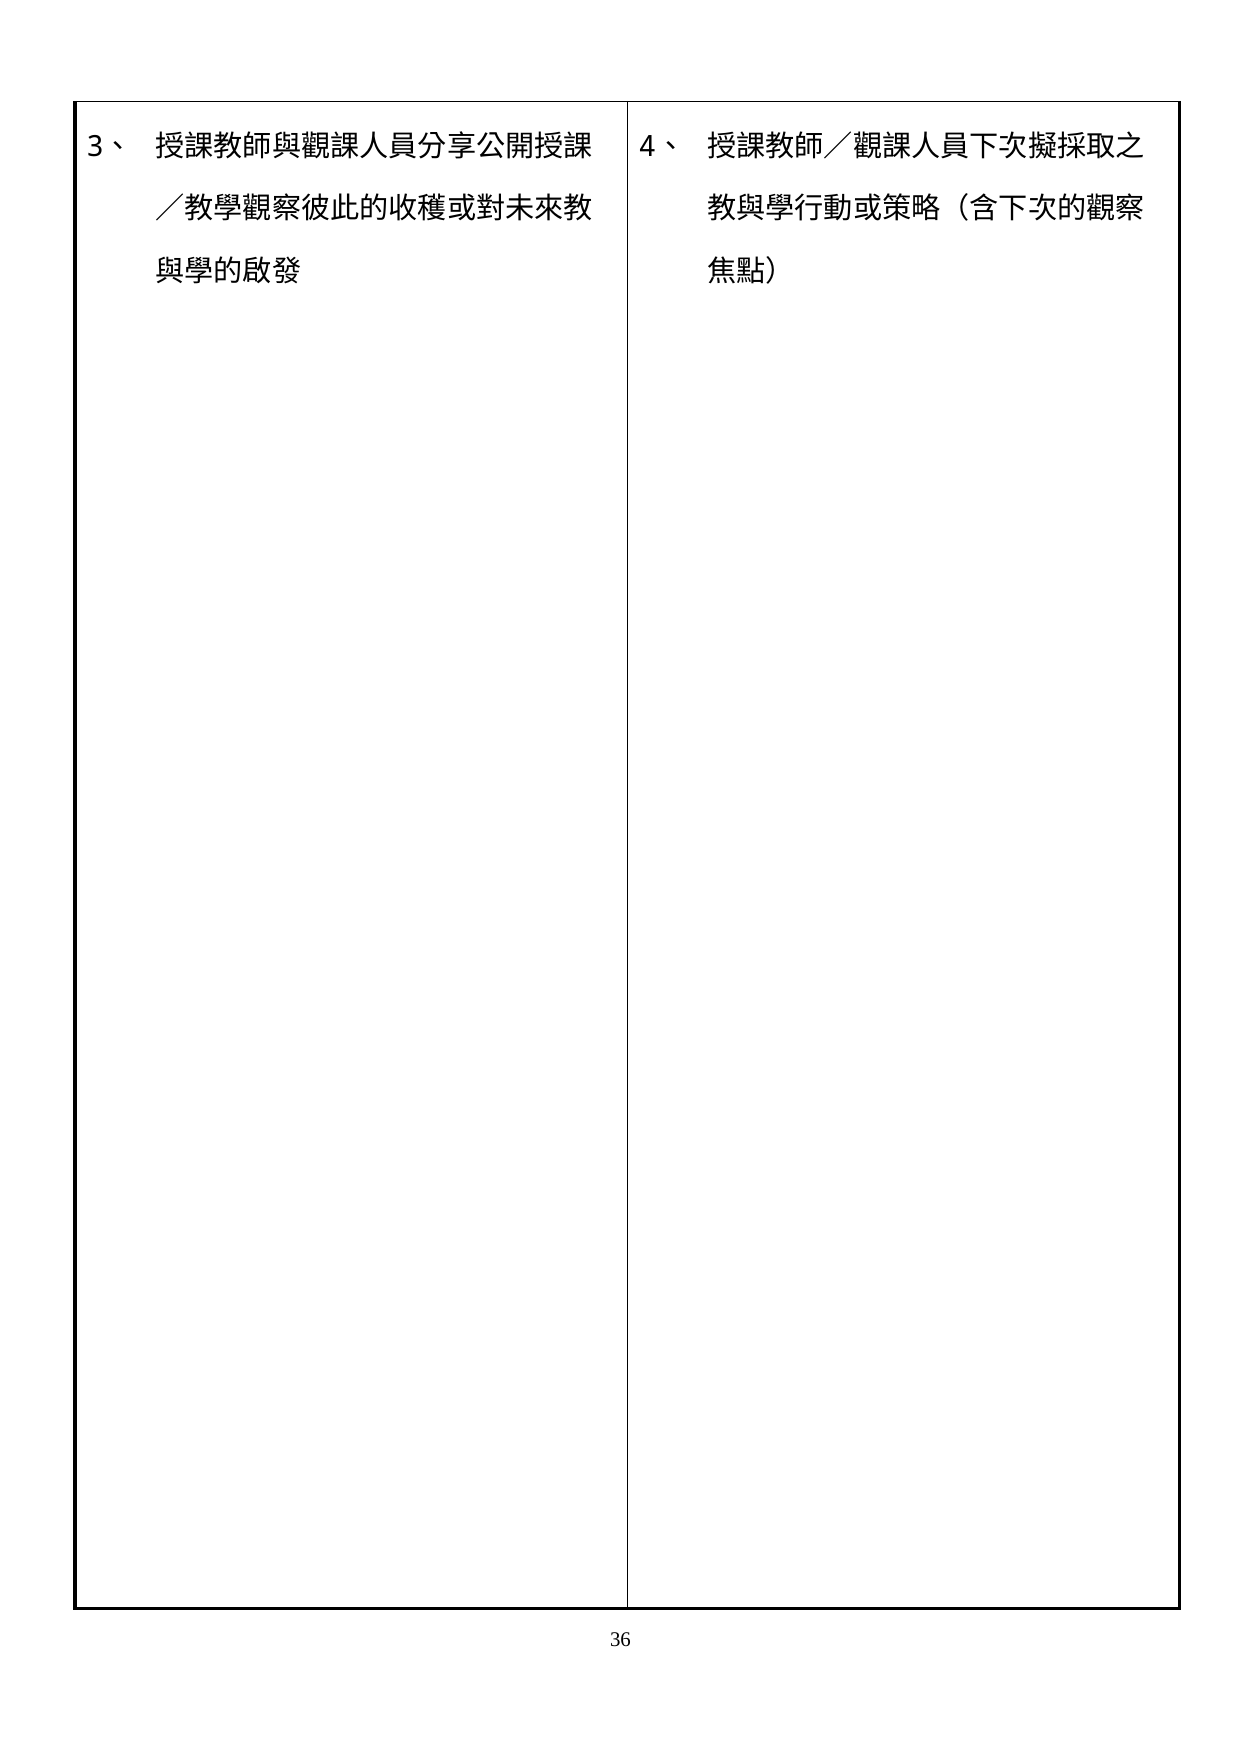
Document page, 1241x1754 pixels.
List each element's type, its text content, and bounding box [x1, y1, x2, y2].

table_cell 授課教師∕觀課人員下次擬採取之教與學行動或策略（含下次的觀察焦點） [628, 102, 1178, 1607]
table_cell 授課教師與觀課人員分享公開授課∕教學觀察彼此的收穫或對未來教與學的啟發 [77, 102, 627, 1607]
